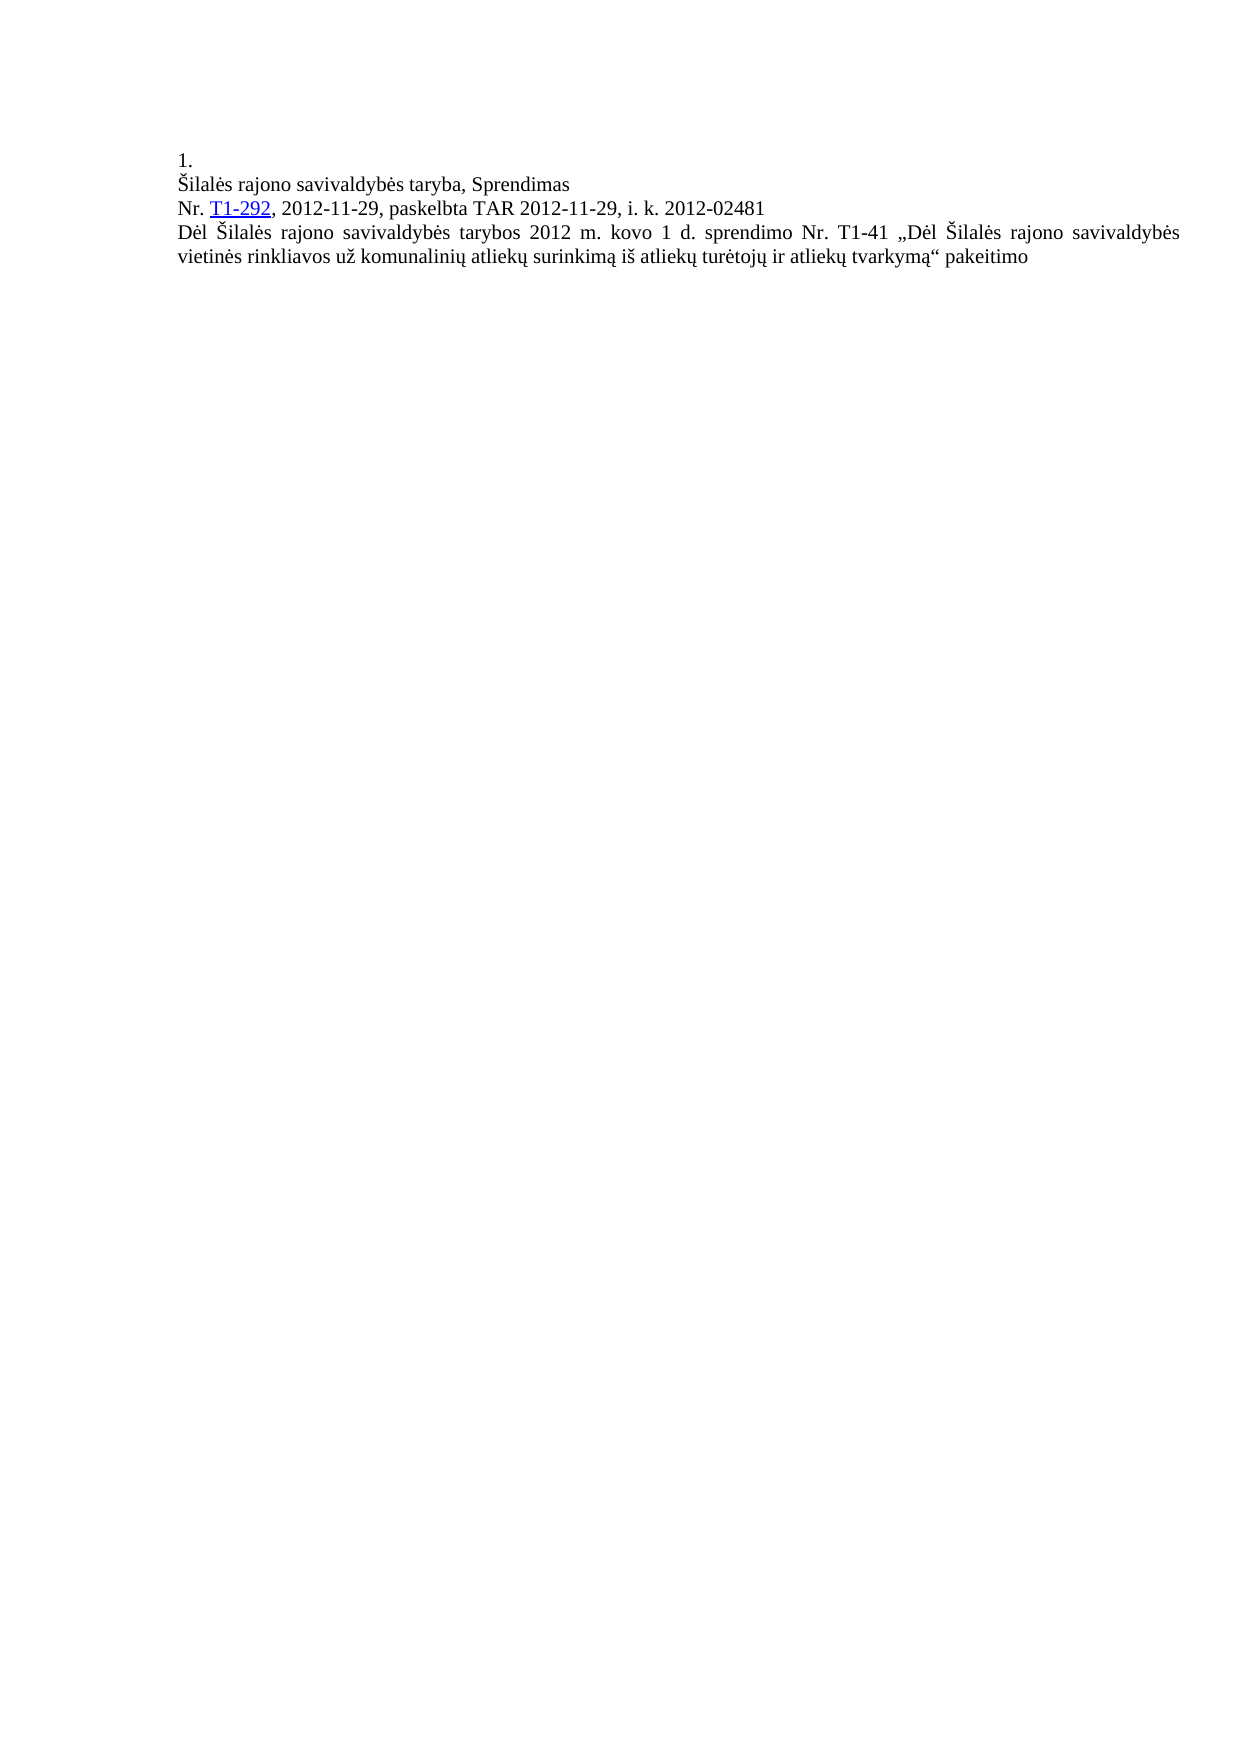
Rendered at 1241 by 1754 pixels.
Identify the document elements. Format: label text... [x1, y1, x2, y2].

text Šilalės rajono savivaldybės taryba, Sprendimas [177, 172, 1181, 196]
text Nr. T1-292, 2012-11-29, paskelbta TAR 2012-11-29, i. k. 2012-02481 [177, 196, 1181, 220]
text 1. [177, 148, 1181, 172]
text Dėl Šilalės rajono savivaldybės tarybos 2012 m. kovo 1 d. sprendimo Nr. T1-41 „Dėl Šilalės rajono savivaldybės vietinės rinkliavos už komunalinių atliekų surinkimą iš atliekų turėtojų ir atliekų tvarkymą“ pakeitimo [177, 220, 1181, 268]
